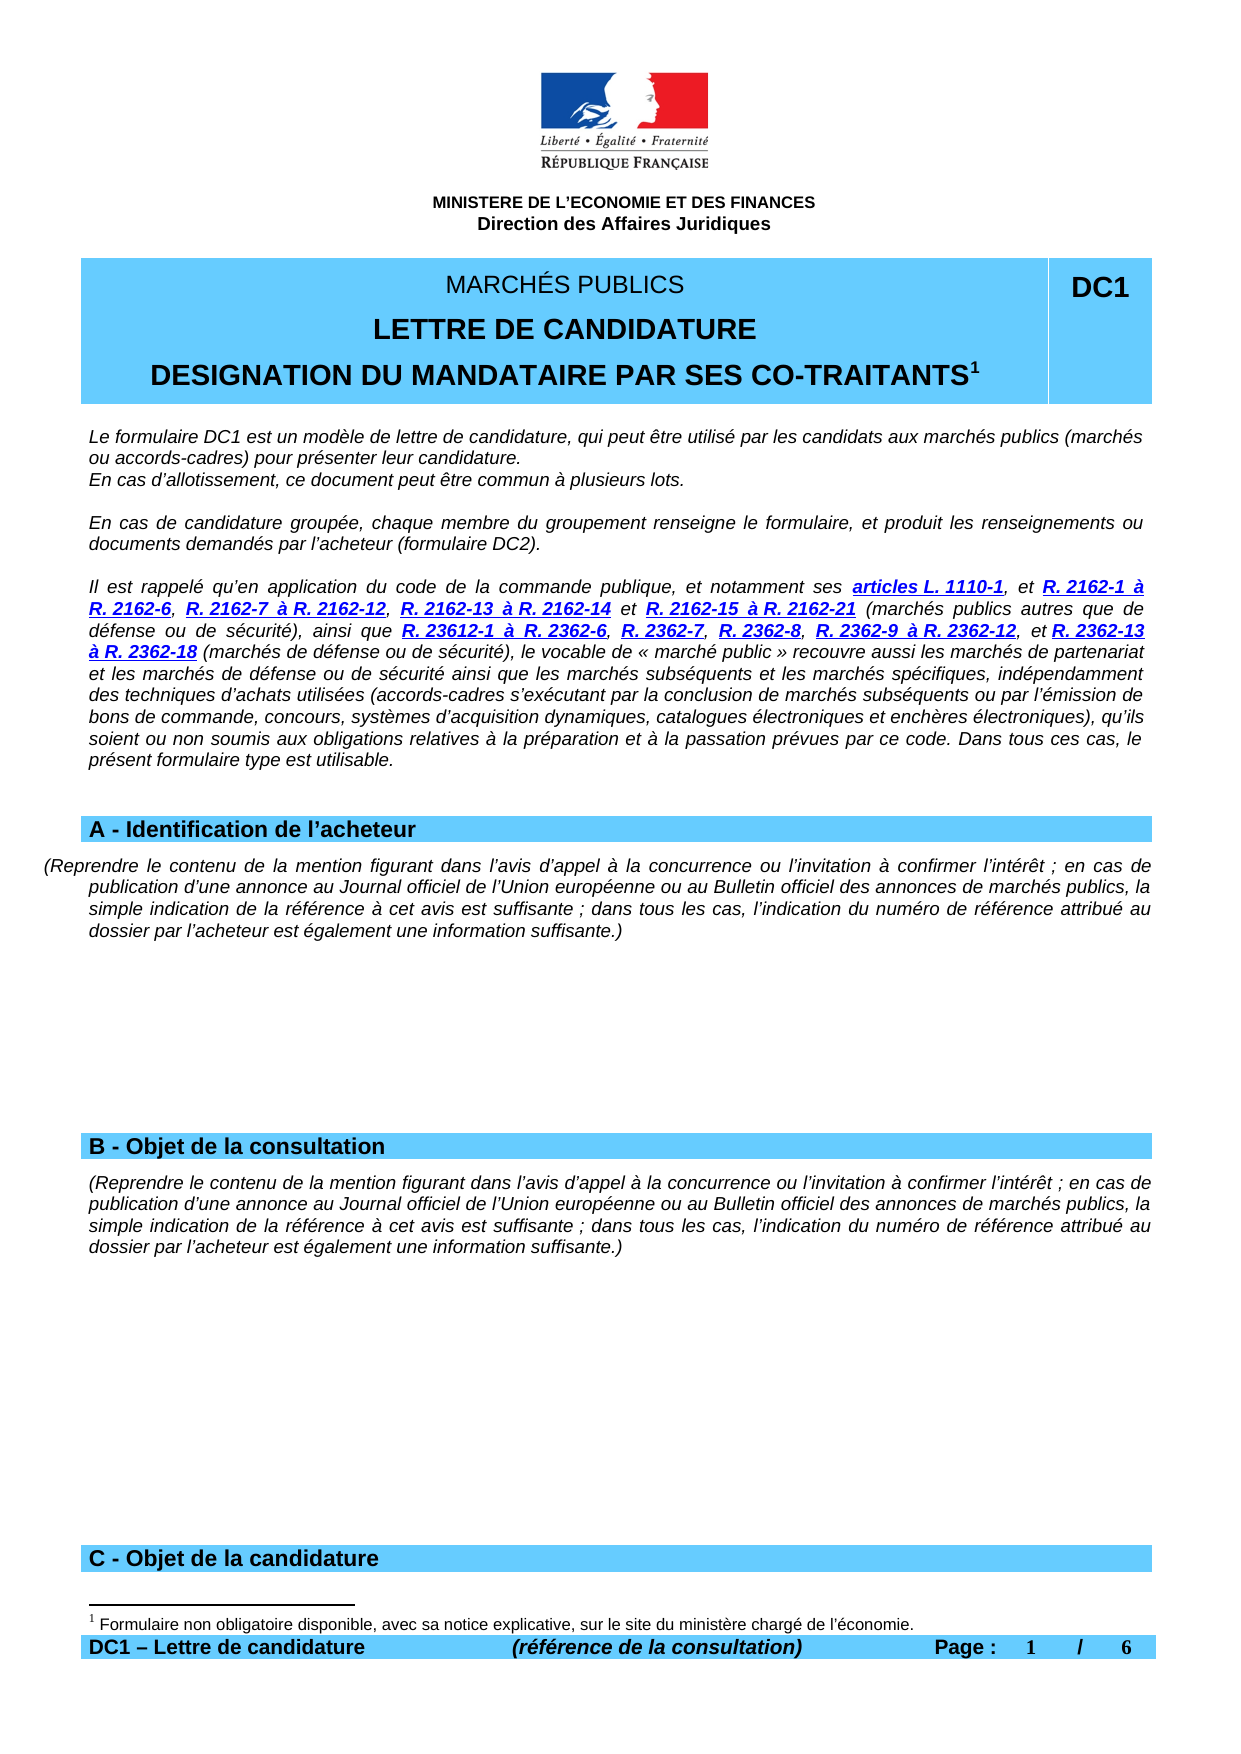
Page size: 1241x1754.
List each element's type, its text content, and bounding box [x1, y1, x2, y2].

table_cell A - Identification de l’acheteur [81, 816, 1152, 842]
picture [539, 71, 709, 170]
subtitle (Reprendre le contenu de la mention figurant dans l’avis d’appel à la concurrence ou l’invitation à confirmer l’intérêt ; en cas de publication d’une annonce au Journal officiel de l’Union européenne ou au Bulletin officiel des annonces de marchés publics, la simple indication de la référence à cet avis est suffisante ; dans tous les cas, l’indication du numéro de référence attribué au dossier par l’acheteur est également une information suffisante.) [44, 855, 1152, 941]
table_header C - Objet de la candidature [81, 1545, 1152, 1572]
table_header MARCHéS PUBLICS Lettre de candidature designation du mandataire par ses co-traitants [81, 258, 1048, 404]
table_header MINISTERE DE L’ECONOMIE ET DES FINANCES Direction des Affaires Juridiques [81, 71, 1167, 258]
text (Reprendre le contenu de la mention figurant dans l’avis d’appel à la concurrence ou l’invitation à confirmer l’intérêt ; en cas de publication d’une annonce au Journal officiel de l’Union européenne ou au Bulletin officiel des annonces de marchés publics, la simple indication de la référence à cet avis est suffisante ; dans tous les cas, l’indication du numéro de référence attribué au dossier par l’acheteur est également une information suffisante.) [89, 1172, 1152, 1258]
table_header Dc1 [1049, 258, 1152, 404]
table_header Le formulaire DC1 est un modèle de lettre de candidature, qui peut être utilisé par les candidats aux marchés publics (marchés ou accords-cadres) pour présenter leur candidature. En cas d’allotissement, ce document peut être commun à plusieurs lots. En cas de candidature groupée, chaque membre du groupement renseigne le formulaire, et produit les renseignements ou documents demandés par l’acheteur (formulaire DC2). Il est rappelé qu’en application du code de la commande publique, et notamment ses articles L. 1110-1, et R. 2162-1 à R. 2162-6, R. 2162-7 à R. 2162-12, R. 2162-13 à R. 2162-14 et R. 2162-15 à R. 2162-21 (marchés publics autres que de défense ou de sécurité), ainsi que R. 23612-1 à R. 2362-6, R. 2362-7, R. 2362-8, R. 2362-9 à R. 2362-12, et R. 2362-13 à R. 2362-18 (marchés de défense ou de sécurité), le vocable de « marché public » recouvre aussi les marchés de partenariat et les marchés de défense ou de sécurité ainsi que les marchés subséquents et les marchés spécifiques, indépendamment des techniques d’achats utilisées (accords-cadres s’exécutant par la conclusion de marchés subséquents ou par l’émission de bons de commande, concours, systèmes d’acquisition dynamiques, catalogues électroniques et enchères électroniques), qu’ils soient ou non soumis aux obligations relatives à la préparation et à la passation prévues par ce code. Dans tous ces cas, le présent formulaire type est utilisable. [81, 404, 1152, 792]
table_header [81, 792, 1152, 816]
table_header B - Objet de la consultation [81, 1133, 1152, 1159]
